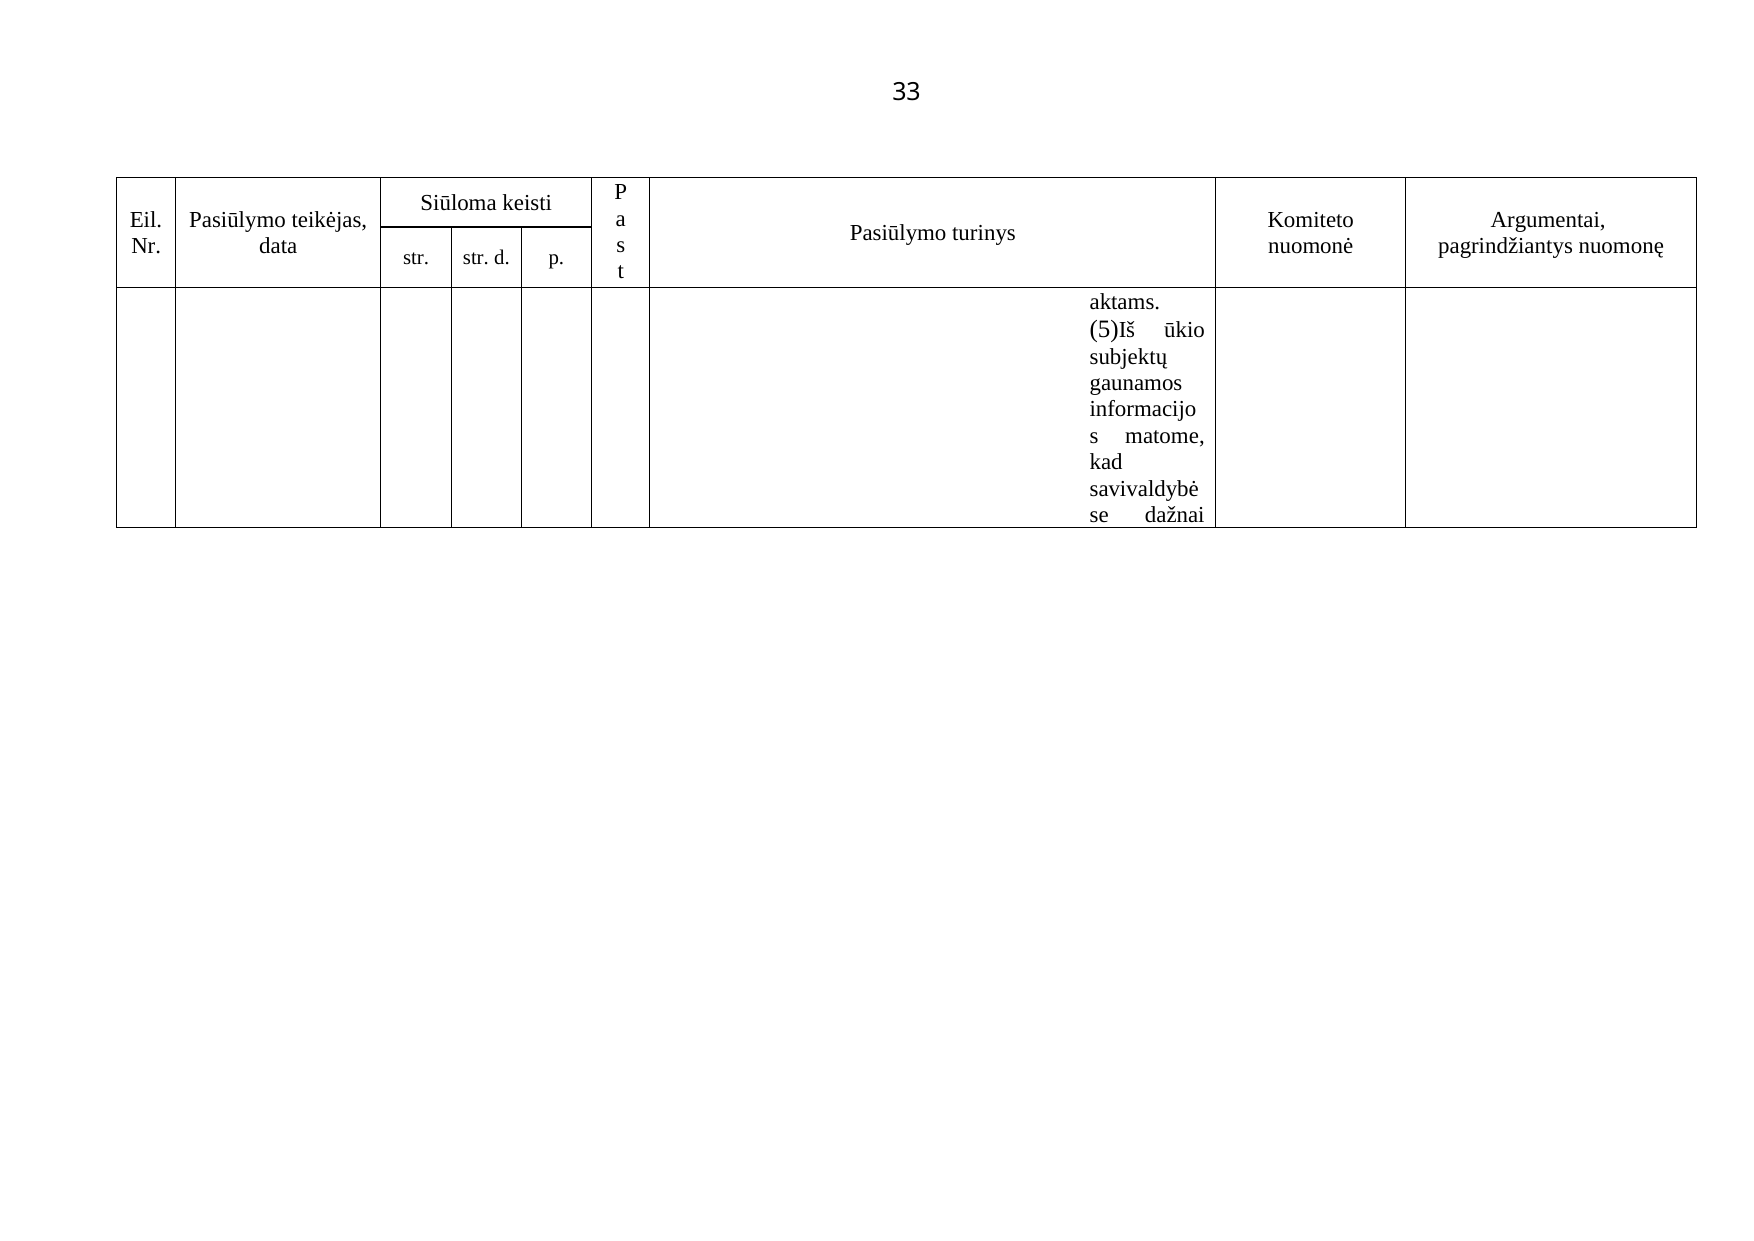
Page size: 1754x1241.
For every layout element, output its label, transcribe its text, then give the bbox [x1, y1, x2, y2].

table_cell [381, 288, 451, 527]
table_cell [592, 288, 649, 527]
table_cell [522, 288, 591, 527]
table_cell [176, 288, 380, 527]
table_header Eil. Nr. [117, 178, 175, 287]
table_cell [1216, 288, 1405, 527]
table_header Siūloma keisti [381, 178, 591, 226]
table_header Komiteto nuomonė [1216, 178, 1405, 287]
table_cell [1406, 288, 1696, 527]
table_header Pasiūlymo teikėjas, data [176, 178, 380, 287]
table_header Argumentai, pagrindžiantys nuomonę [1406, 178, 1696, 287]
table_header Pastabos [592, 178, 649, 287]
table_cell p. [522, 228, 591, 287]
table_cell [117, 288, 175, 527]
table_cell str. [381, 228, 451, 287]
table_cell str. d. [452, 228, 521, 287]
table_header Pasiūlymo turinys [650, 178, 1215, 287]
table_cell [452, 288, 521, 527]
